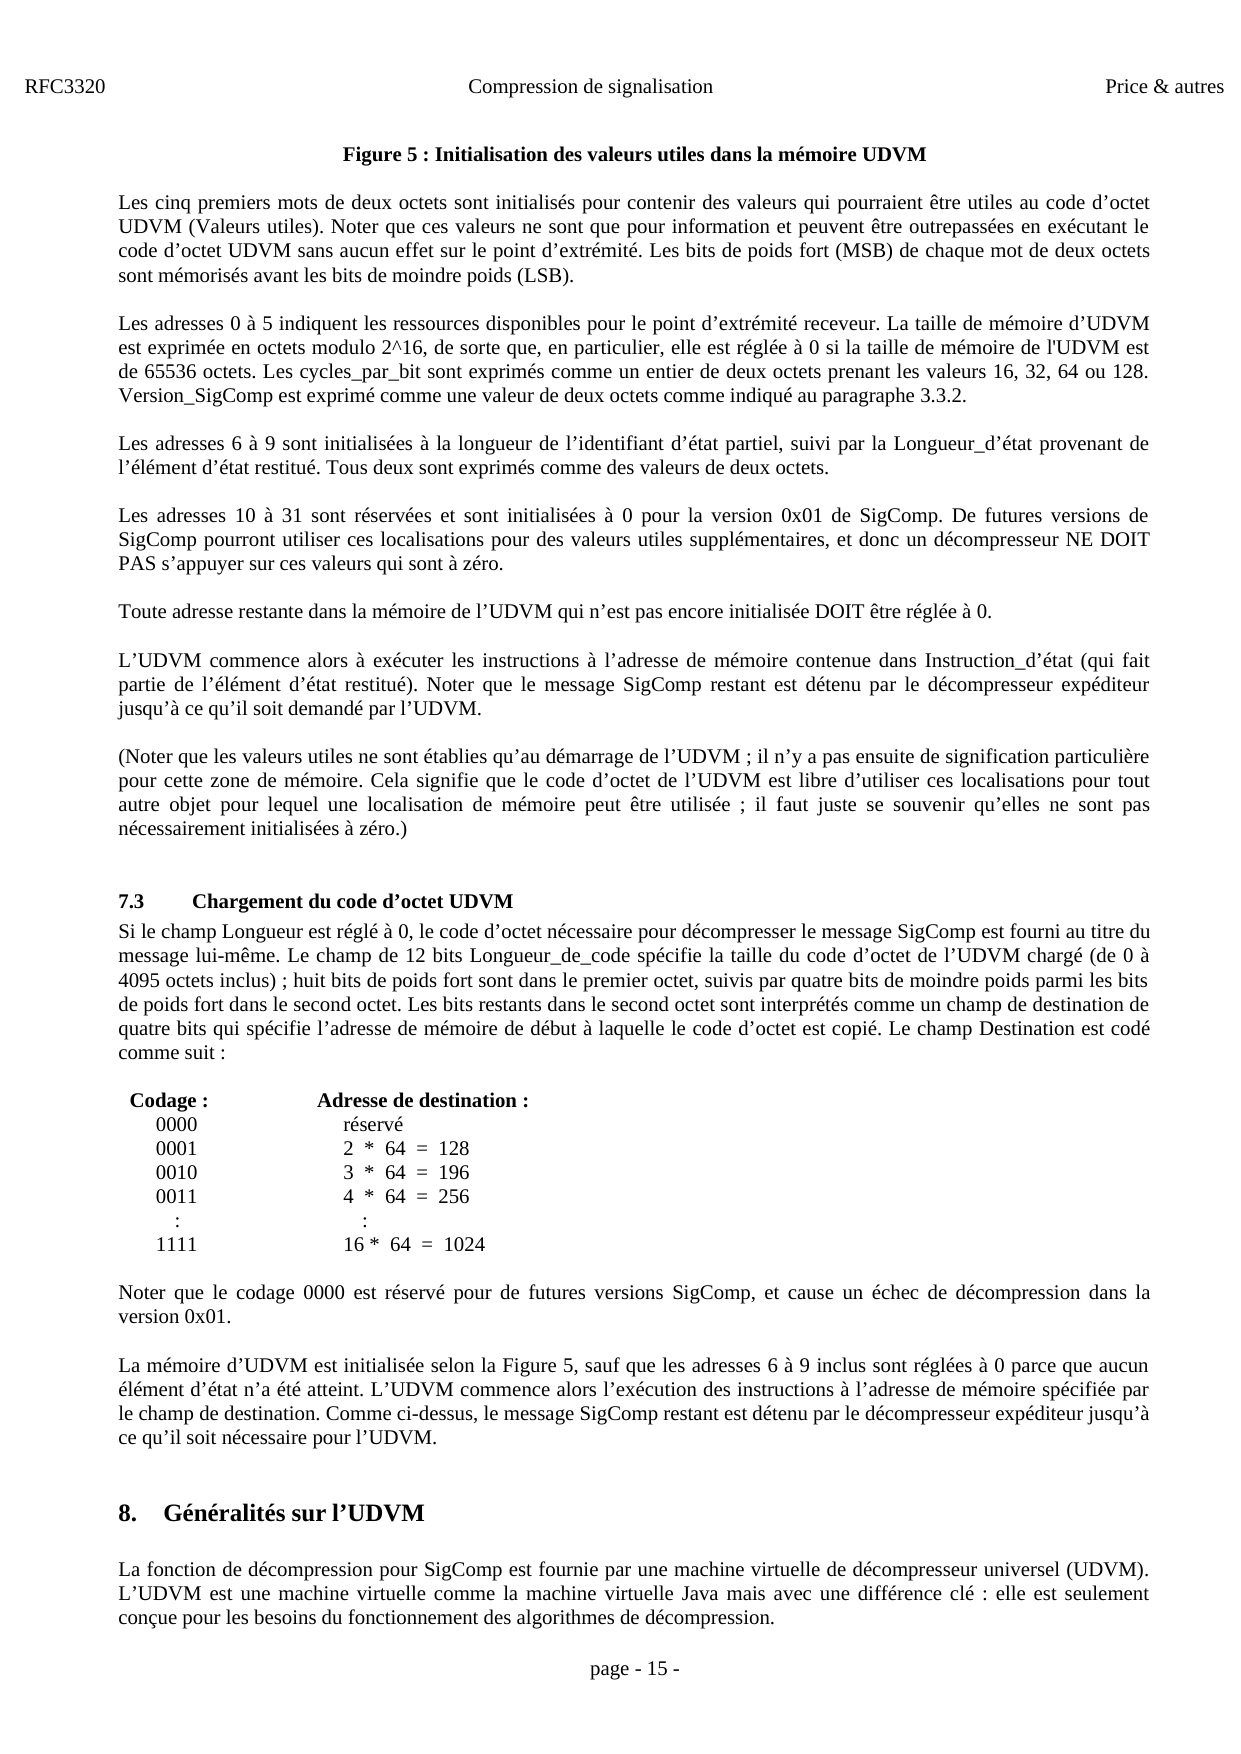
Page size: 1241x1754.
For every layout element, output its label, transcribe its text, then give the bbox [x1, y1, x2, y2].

text Les adresses 0 à 5 indiquent les ressources disponibles pour le point d’extrémité receveur. La taille de mémoire d’UDVM est exprimée en octets modulo 2^16, de sorte que, en particulier, elle est réglée à 0 si la taille de mémoire de l'UDVM est de 65536 octets. Les cycles_par_bit sont exprimés comme un entier de deux octets prenant les valeurs 16, 32, 64 ou 128. Version_SigComp est exprimé comme une valeur de deux octets comme indiqué au paragraphe 3.3.2. [118, 311, 1152, 407]
text Les adresses 10 à 31 sont réservées et sont initialisées à 0 pour la version 0x01 de SigComp. De futures versions de SigComp pourront utiliser ces localisations pour des valeurs utiles supplémentaires, et donc un décompresseur NE DOIT PAS s’appuyer sur ces valeurs qui sont à zéro. [118, 503, 1152, 575]
table_cell 0001 [118, 1136, 306, 1160]
table_cell 0011 [118, 1184, 306, 1208]
table_header Adresse de destination : [306, 1088, 549, 1112]
text Les adresses 6 à 9 sont initialisées à la longueur de l’identifiant d’état partiel, suivi par la Longueur_d’état provenant de l’élément d’état restitué. Tous deux sont exprimés comme des valeurs de deux octets. [118, 431, 1152, 479]
table_cell 16 * 64 = 1024 [306, 1232, 549, 1256]
text (Noter que les valeurs utiles ne sont établies qu’au démarrage de l’UDVM ; il n’y a pas ensuite de signification particulière pour cette zone de mémoire. Cela signifie que le code d’octet de l’UDVM est libre d’utiliser ces localisations pour tout autre objet pour lequel une localisation de mémoire peut être utilisée ; il faut juste se souvenir qu’elles ne sont pas nécessairement initialisées à zéro.) [118, 744, 1152, 840]
table_cell 2 * 64 = 128 [306, 1136, 549, 1160]
text La fonction de décompression pour SigComp est fournie par une machine virtuelle de décompresseur universel (UDVM). L’UDVM est une machine virtuelle comme la machine virtuelle Java mais avec une différence clé : elle est seulement conçue pour les besoins du fonctionnement des algorithmes de décompression. [118, 1557, 1152, 1629]
subtitle 8. Généralités sur l’UDVM [118, 1498, 1152, 1527]
table_cell 1111 [118, 1232, 306, 1256]
table_cell 0010 [118, 1160, 306, 1184]
table_cell : [118, 1208, 306, 1232]
text Les cinq premiers mots de deux octets sont initialisés pour contenir des valeurs qui pourraient être utiles au code d’octet UDVM (Valeurs utiles). Noter que ces valeurs ne sont que pour information et peuvent être outrepassées en exécutant le code d’octet UDVM sans aucun effet sur le point d’extrémité. Les bits de poids fort (MSB) de chaque mot de deux octets sont mémorisés avant les bits de moindre poids (LSB). [118, 190, 1152, 287]
text La mémoire d’UDVM est initialisée selon la Figure 5, sauf que les adresses 6 à 9 inclus sont réglées à 0 parce que aucun élément d’état n’a été atteint. L’UDVM commence alors l’exécution des instructions à l’adresse de mémoire spécifiée par le champ de destination. Comme ci-dessus, le message SigComp restant est détenu par le décompresseur expéditeur jusqu’à ce qu’il soit nécessaire pour l’UDVM. [118, 1352, 1152, 1449]
text Figure 5 : Initialisation des valeurs utiles dans la mémoire UDVM [118, 142, 1152, 166]
table_cell 4 * 64 = 256 [306, 1184, 549, 1208]
text Toute adresse restante dans la mémoire de l’UDVM qui n’est pas encore initialisée DOIT être réglée à 0. [118, 599, 1152, 623]
table_cell : [306, 1208, 549, 1232]
text L’UDVM commence alors à exécuter les instructions à l’adresse de mémoire contenue dans Instruction_d’état (qui fait partie de l’élément d’état restitué). Noter que le message SigComp restant est détenu par le décompresseur expéditeur jusqu’à ce qu’il soit demandé par l’UDVM. [118, 647, 1152, 720]
table_cell 3 * 64 = 196 [306, 1160, 549, 1184]
table_cell 0000 [118, 1112, 306, 1136]
subtitle 7.3 Chargement du code d’octet UDVM [118, 889, 1152, 913]
table_cell réservé [306, 1112, 549, 1136]
text Si le champ Longueur est réglé à 0, le code d’octet nécessaire pour décompresser le message SigComp est fourni au titre du message lui-même. Le champ de 12 bits Longueur_de_code spécifie la taille du code d’octet de l’UDVM chargé (de 0 à 4095 octets inclus) ; huit bits de poids fort sont dans le premier octet, suivis par quatre bits de moindre poids parmi les bits de poids fort dans le second octet. Les bits restants dans le second octet sont interprétés comme un champ de destination de quatre bits qui spécifie l’adresse de mémoire de début à laquelle le code d’octet est copié. Le champ Destination est codé comme suit : [118, 919, 1152, 1064]
table_header Codage : [118, 1088, 306, 1112]
text Noter que le codage 0000 est réservé pour de futures versions SigComp, et cause un échec de décompression dans la version 0x01. [118, 1280, 1152, 1328]
